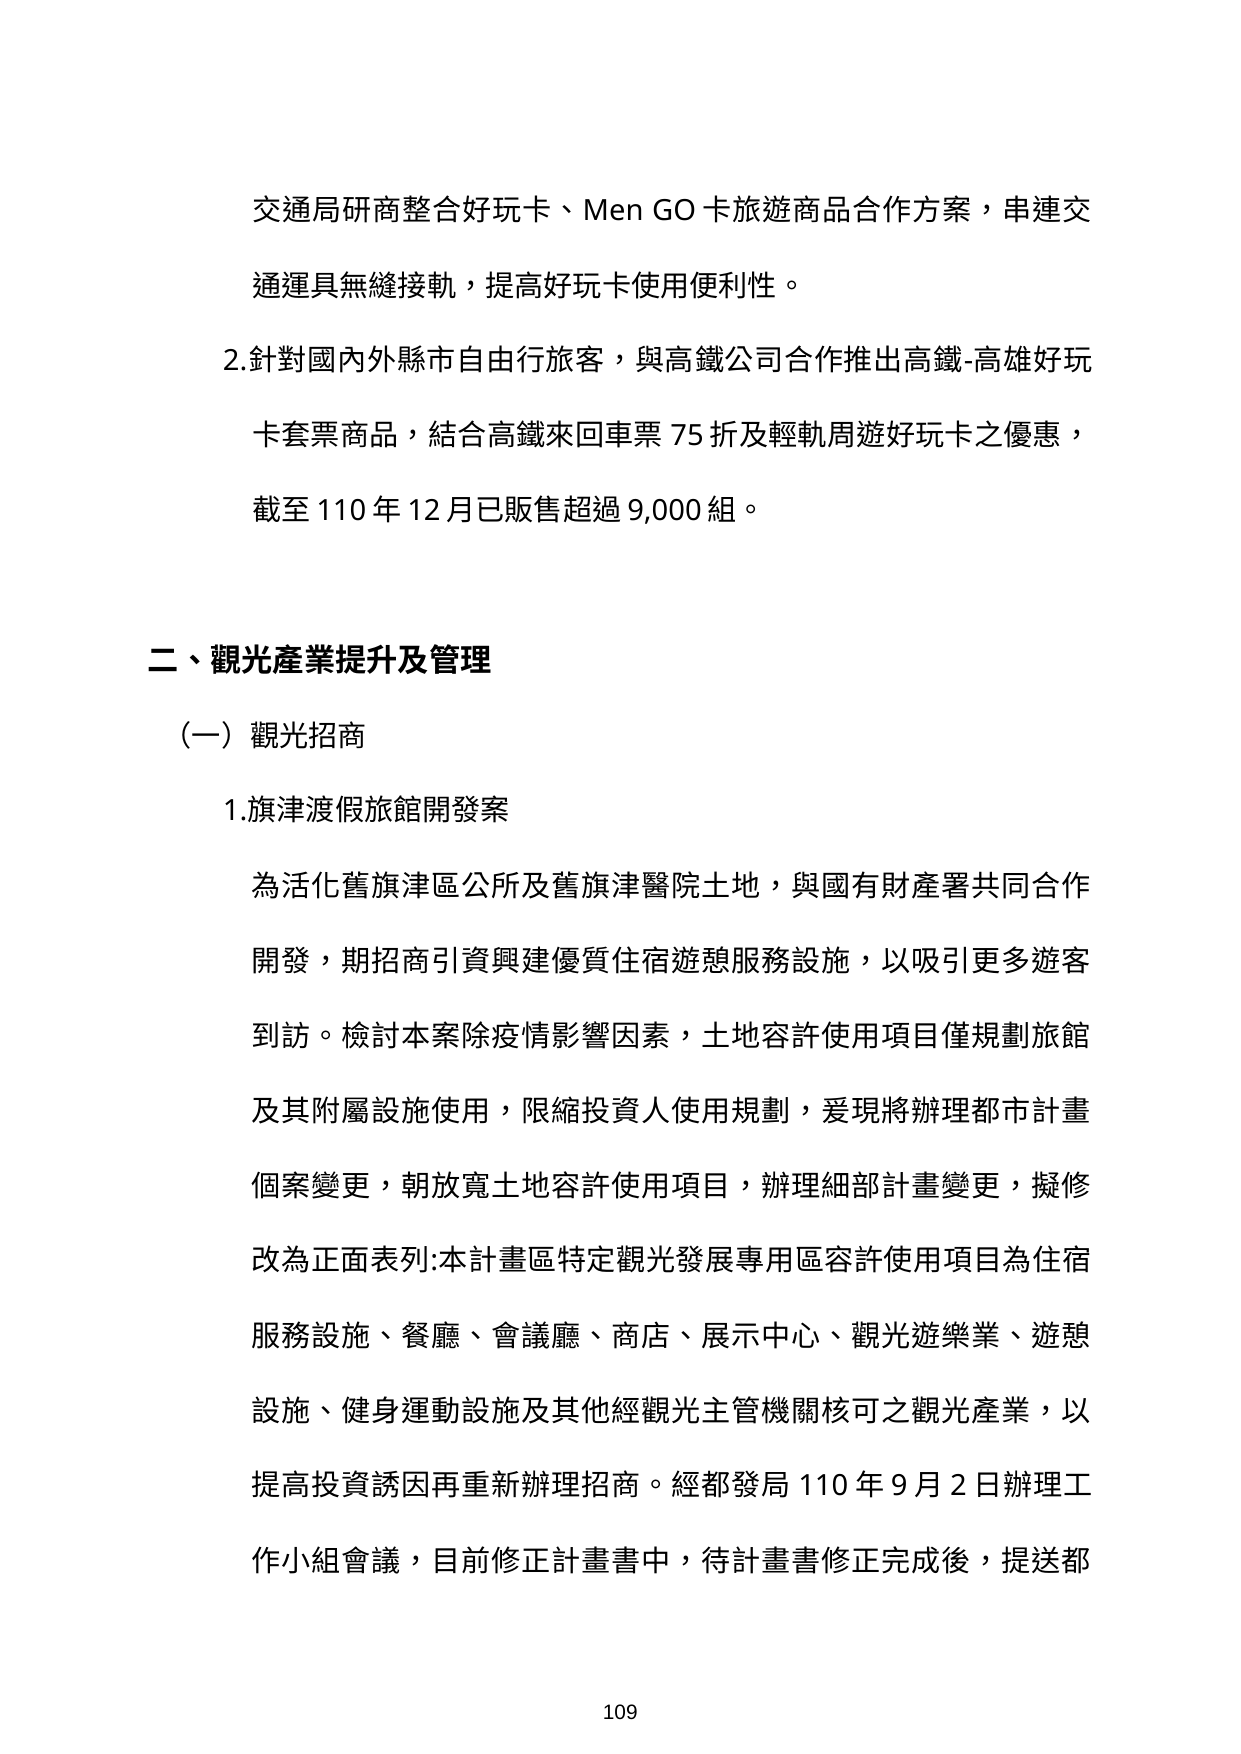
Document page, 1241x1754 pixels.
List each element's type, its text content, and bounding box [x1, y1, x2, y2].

text （一）觀光招商 [162, 689, 1092, 764]
text 交通局研商整合好玩卡、Men GO卡旅遊商品合作方案，串連交通運具無縫接軌，提高好玩卡使用便利性。 [223, 164, 1092, 314]
text 二、觀光產業提升及管理 [148, 614, 1092, 689]
text 1.旗津渡假旅館開發案 [223, 764, 1092, 839]
text 為活化舊旗津區公所及舊旗津醫院土地，與國有財產署共同合作開發，期招商引資興建優質住宿遊憩服務設施，以吸引更多遊客到訪。檢討本案除疫情影響因素，土地容許使用項目僅規劃旅館及其附屬設施使用，限縮投資人使用規劃，爰現將辦理都市計畫個案變更，朝放寬土地容許使用項目，辦理細部計畫變更，擬修改為正面表列:本計畫區特定觀光發展專用區容許使用項目為住宿服務設施、餐廳、會議廳、商店、展示中心、觀光遊樂業、遊憩設施、健身運動設施及其他經觀光主管機關核可之觀光產業，以提高投資誘因再重新辦理招商。經都發局110年9月2日辦理工作小組會議，目前修正計畫書中，待計畫書修正完成後，提送都 [251, 839, 1092, 1589]
text 2.針對國內外縣市自由行旅客，與高鐵公司合作推出高鐵-高雄好玩卡套票商品，結合高鐵來回車票75折及輕軌周遊好玩卡之優惠，截至110年12月已販售超過9,000組。 [223, 314, 1092, 539]
